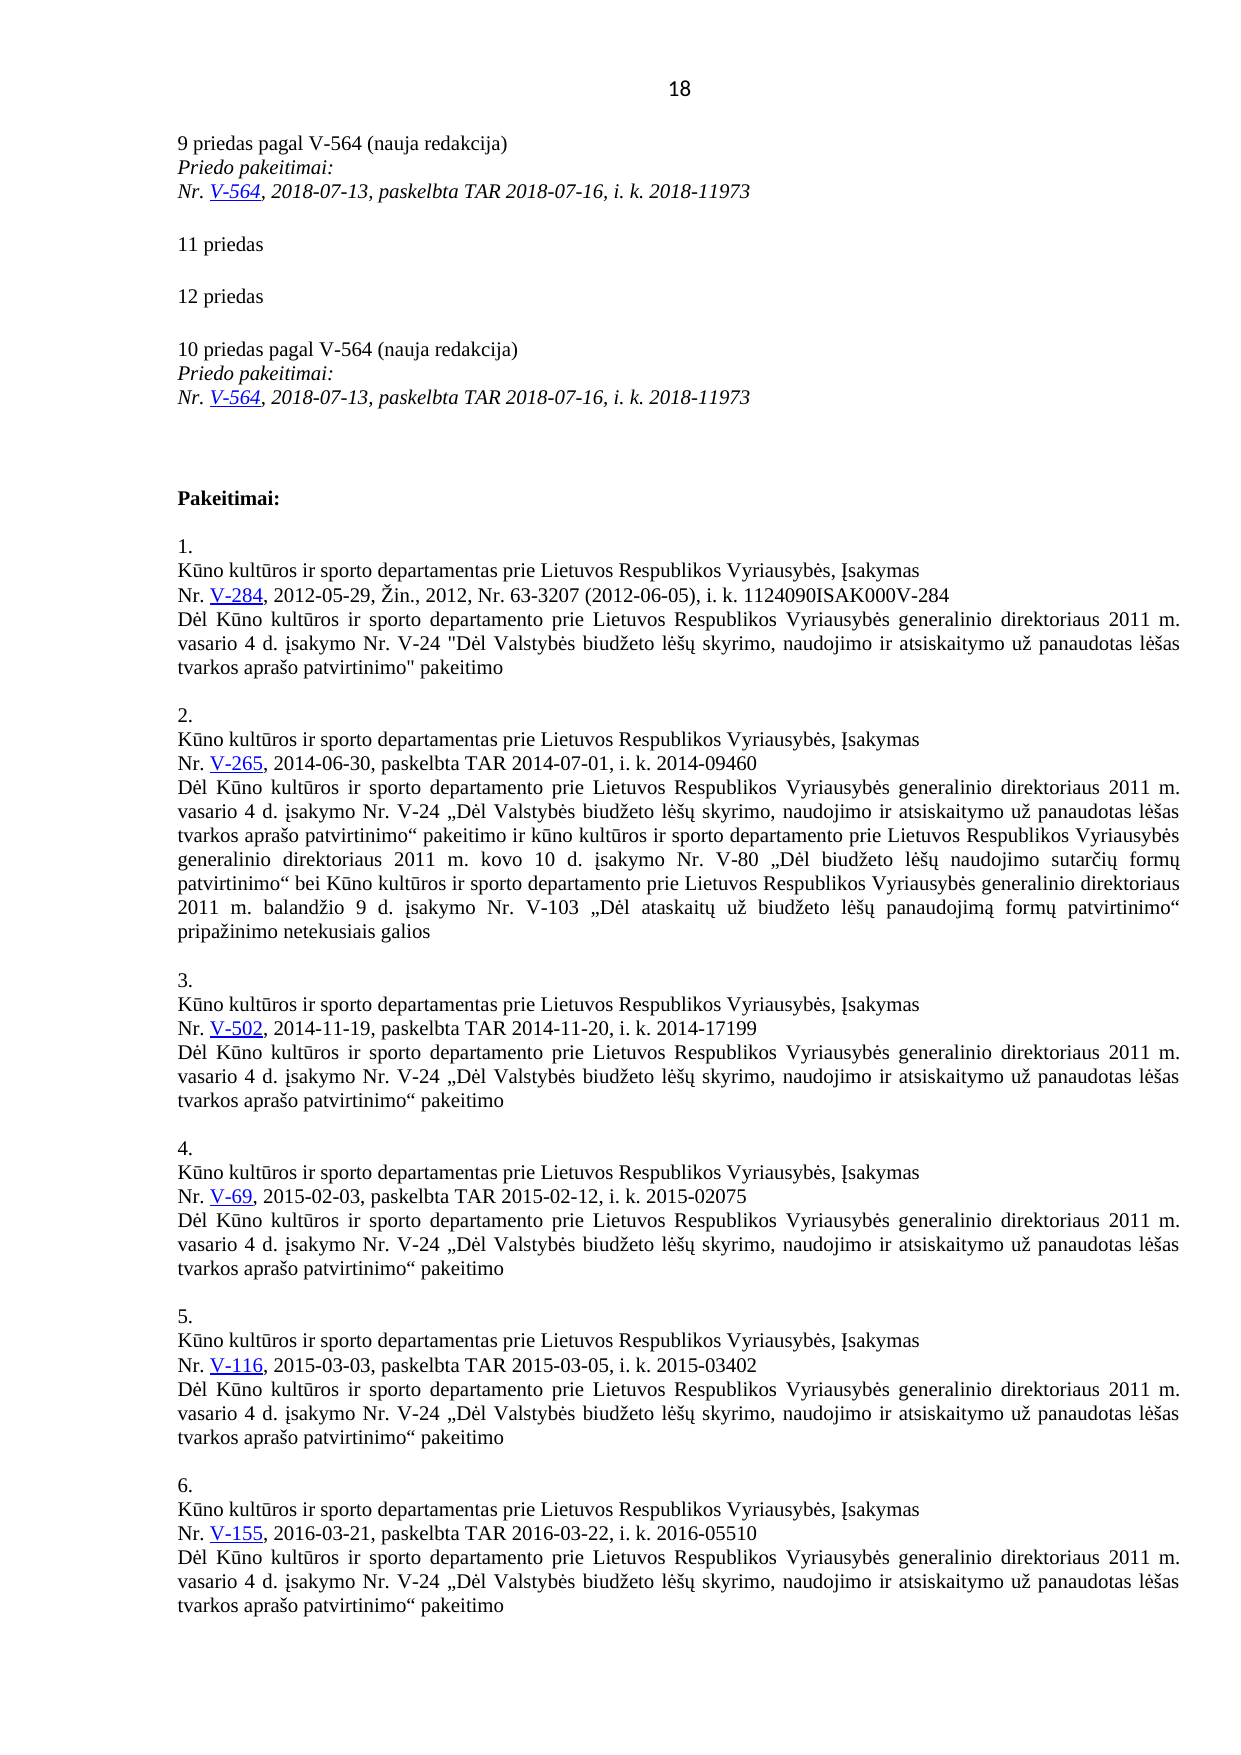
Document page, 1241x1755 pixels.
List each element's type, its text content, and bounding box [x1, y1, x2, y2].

text 3. [177, 967, 1181, 992]
text Dėl Kūno kultūros ir sporto departamento prie Lietuvos Respublikos Vyriausybės generalinio direktoriaus 2011 m. vasario 4 d. įsakymo Nr. V-24 „Dėl Valstybės biudžeto lėšų skyrimo, naudojimo ir atsiskaitymo už panaudotas lėšas tvarkos aprašo patvirtinimo“ pakeitimo [177, 1545, 1181, 1617]
text Kūno kultūros ir sporto departamentas prie Lietuvos Respublikos Vyriausybės, Įsakymas [177, 1328, 1181, 1352]
text 4. [177, 1136, 1181, 1160]
text 12 priedas [177, 284, 1181, 308]
text Dėl Kūno kultūros ir sporto departamento prie Lietuvos Respublikos Vyriausybės generalinio direktoriaus 2011 m. vasario 4 d. įsakymo Nr. V-24 „Dėl Valstybės biudžeto lėšų skyrimo, naudojimo ir atsiskaitymo už panaudotas lėšas tvarkos aprašo patvirtinimo“ pakeitimo [177, 1040, 1181, 1112]
text Nr. V-155, 2016-03-21, paskelbta TAR 2016-03-22, i. k. 2016-05510 [177, 1521, 1181, 1545]
text Pakeitimai: [177, 486, 1181, 510]
text Kūno kultūros ir sporto departamentas prie Lietuvos Respublikos Vyriausybės, Įsakymas [177, 1497, 1181, 1521]
text 2. [177, 703, 1181, 727]
text Kūno kultūros ir sporto departamentas prie Lietuvos Respublikos Vyriausybės, Įsakymas [177, 558, 1181, 582]
text Nr. V-265, 2014-06-30, paskelbta TAR 2014-07-01, i. k. 2014-09460 [177, 751, 1181, 775]
text 11 priedas [177, 232, 1181, 256]
text Kūno kultūros ir sporto departamentas prie Lietuvos Respublikos Vyriausybės, Įsakymas [177, 992, 1181, 1016]
text Kūno kultūros ir sporto departamentas prie Lietuvos Respublikos Vyriausybės, Įsakymas [177, 1160, 1181, 1184]
text 5. [177, 1304, 1181, 1328]
text 9 priedas pagal V-564 (nauja redakcija) [177, 131, 1181, 155]
text Dėl Kūno kultūros ir sporto departamento prie Lietuvos Respublikos Vyriausybės generalinio direktoriaus 2011 m. vasario 4 d. įsakymo Nr. V-24 „Dėl Valstybės biudžeto lėšų skyrimo, naudojimo ir atsiskaitymo už panaudotas lėšas tvarkos aprašo patvirtinimo“ pakeitimo ir kūno kultūros ir sporto departamento prie Lietuvos Respublikos Vyriausybės generalinio direktoriaus 2011 m. kovo 10 d. įsakymo Nr. V-80 „Dėl biudžeto lėšų naudojimo sutarčių formų patvirtinimo“ bei Kūno kultūros ir sporto departamento prie Lietuvos Respublikos Vyriausybės generalinio direktoriaus 2011 m. balandžio 9 d. įsakymo Nr. V-103 „Dėl ataskaitų už biudžeto lėšų panaudojimą formų patvirtinimo“ pripažinimo netekusiais galios [177, 775, 1181, 943]
text Dėl Kūno kultūros ir sporto departamento prie Lietuvos Respublikos Vyriausybės generalinio direktoriaus 2011 m. vasario 4 d. įsakymo Nr. V-24 „Dėl Valstybės biudžeto lėšų skyrimo, naudojimo ir atsiskaitymo už panaudotas lėšas tvarkos aprašo patvirtinimo“ pakeitimo [177, 1377, 1181, 1449]
text 6. [177, 1473, 1181, 1497]
text Dėl Kūno kultūros ir sporto departamento prie Lietuvos Respublikos Vyriausybės generalinio direktoriaus 2011 m. vasario 4 d. įsakymo Nr. V-24 "Dėl Valstybės biudžeto lėšų skyrimo, naudojimo ir atsiskaitymo už panaudotas lėšas tvarkos aprašo patvirtinimo" pakeitimo [177, 607, 1181, 679]
text Nr. V-69, 2015-02-03, paskelbta TAR 2015-02-12, i. k. 2015-02075 [177, 1184, 1181, 1208]
text Kūno kultūros ir sporto departamentas prie Lietuvos Respublikos Vyriausybės, Įsakymas [177, 727, 1181, 751]
text Priedo pakeitimai: [177, 155, 1181, 179]
text Dėl Kūno kultūros ir sporto departamento prie Lietuvos Respublikos Vyriausybės generalinio direktoriaus 2011 m. vasario 4 d. įsakymo Nr. V-24 „Dėl Valstybės biudžeto lėšų skyrimo, naudojimo ir atsiskaitymo už panaudotas lėšas tvarkos aprašo patvirtinimo“ pakeitimo [177, 1208, 1181, 1280]
text Nr. V-502, 2014-11-19, paskelbta TAR 2014-11-20, i. k. 2014-17199 [177, 1016, 1181, 1040]
text Nr. V-564, 2018-07-13, paskelbta TAR 2018-07-16, i. k. 2018-11973 [177, 179, 1181, 203]
text Nr. V-284, 2012-05-29, Žin., 2012, Nr. 63-3207 (2012-06-05), i. k. 1124090ISAK000V-284 [177, 582, 1181, 607]
text Nr. V-116, 2015-03-03, paskelbta TAR 2015-03-05, i. k. 2015-03402 [177, 1352, 1181, 1377]
text 1. [177, 534, 1181, 558]
text Priedo pakeitimai: [177, 361, 1181, 385]
text Nr. V-564, 2018-07-13, paskelbta TAR 2018-07-16, i. k. 2018-11973 [177, 385, 1181, 409]
text 10 priedas pagal V-564 (nauja redakcija) [177, 337, 1181, 361]
